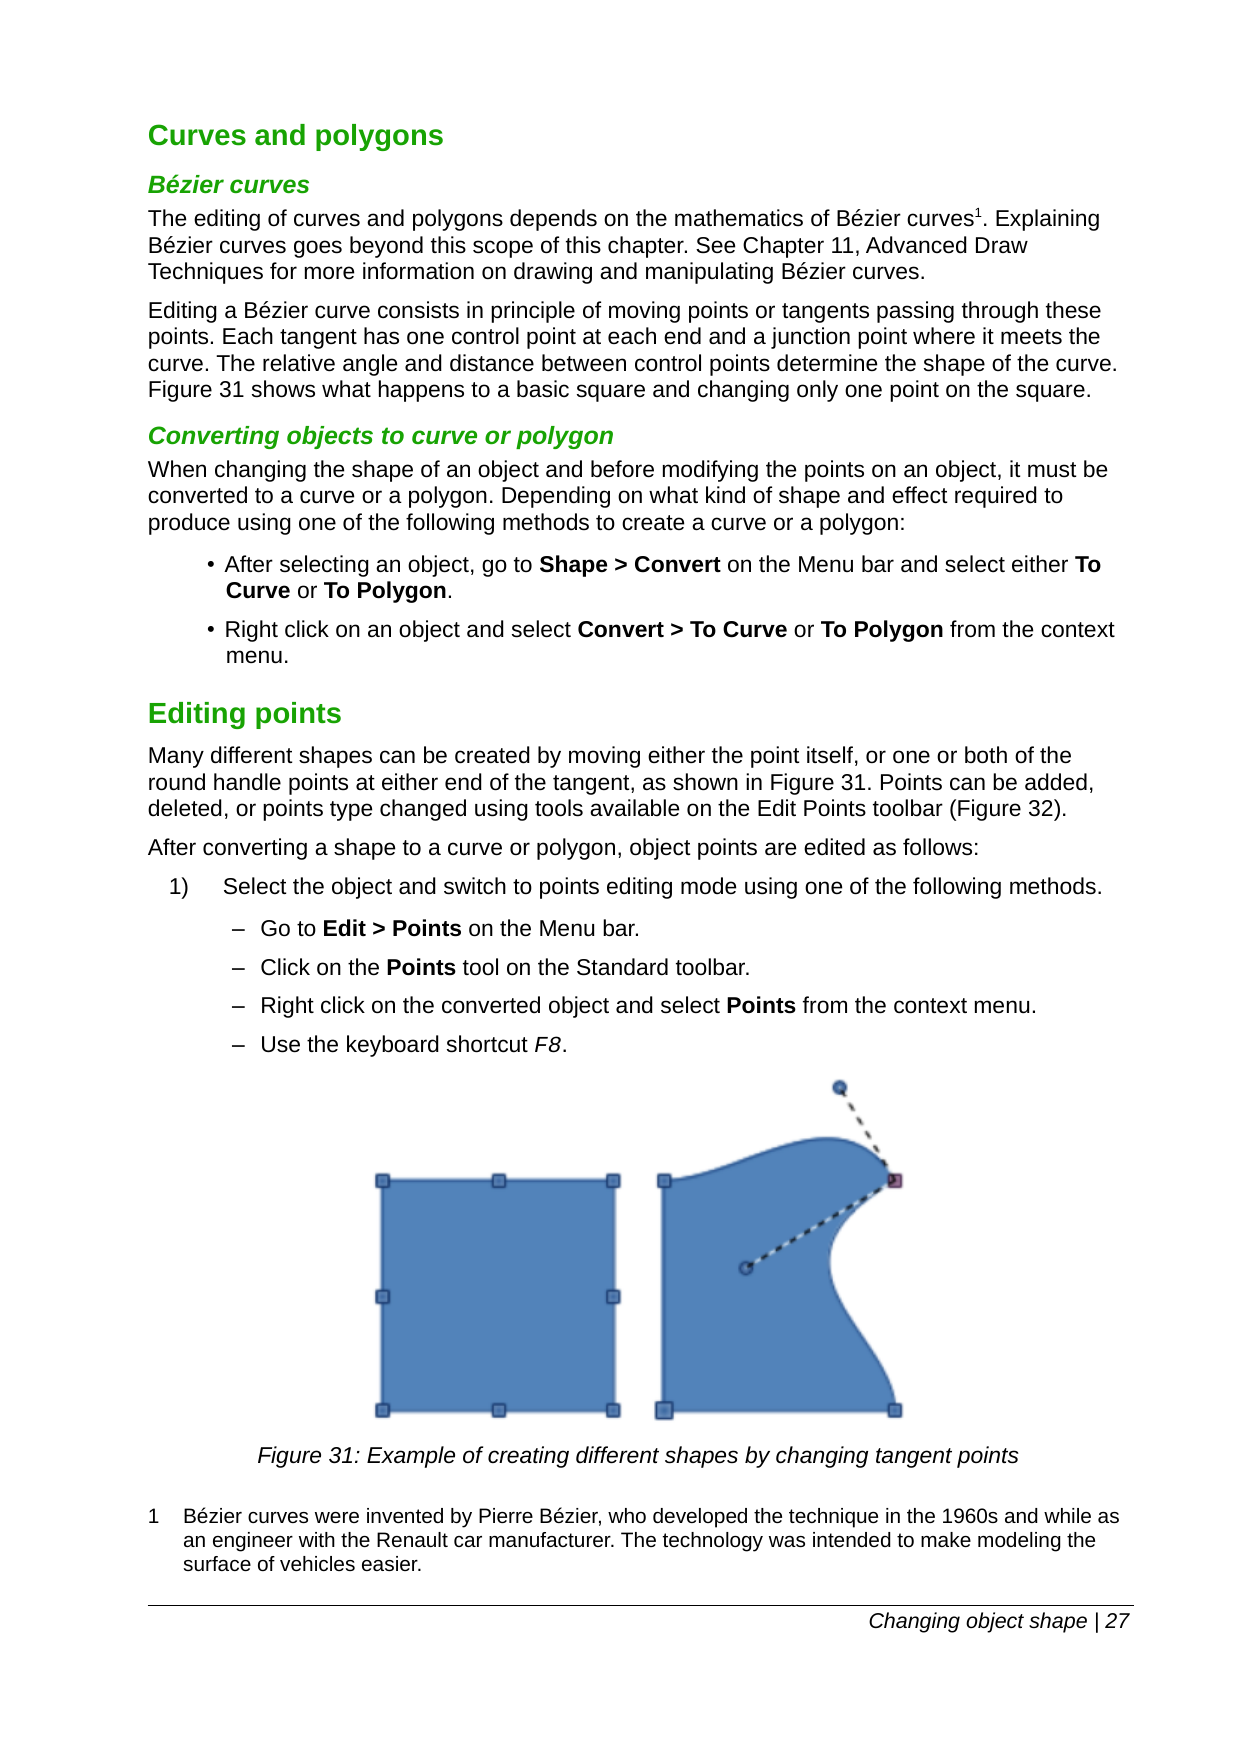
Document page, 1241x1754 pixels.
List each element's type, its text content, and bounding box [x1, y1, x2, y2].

text Many different shapes can be created by moving either the point itself, or one or both of the round handle points at either end of the tangent, as shown in Figure 31. Points can be added, deleted, or points type changed using tools available on the Edit Points toolbar (Figure 32). [148, 742, 1134, 822]
subtitle Curves and polygons [148, 118, 1134, 152]
subtitle Converting objects to curve or polygon [148, 421, 1134, 450]
text Bézier curves were invented by Pierre Bézier, who developed the technique in the 1960s and while as an engineer with the Renault car manufacturer. The technology was intended to make modeling the surface of vehicles easier. [148, 1504, 1134, 1576]
list Go to Edit > Points on the Menu bar. [229, 912, 1134, 941]
list Select the object and switch to points editing mode using one of the following methods. [189, 873, 1134, 899]
text Figure 31: Example of creating different shapes by changing tangent points [257, 1442, 1024, 1468]
subtitle Bézier curves [148, 170, 1134, 199]
text Editing a Bézier curve consists in principle of moving points or tangents passing through these points. Each tangent has one control point at each end and a junction point where it meets the curve. The relative angle and distance between control points determine the shape of the curve. Figure 31 shows what happens to a basic square and changing only one point on the square. [148, 297, 1134, 402]
list After converting a shape to a curve or polygon, object points are edited as follows: [148, 834, 1134, 860]
subtitle Editing points [148, 696, 1134, 730]
list Click on the Points tool on the Standard toolbar. [229, 951, 1134, 980]
picture [365, 1075, 917, 1430]
text When changing the shape of an object and before modifying the points on an object, it must be converted to a curve or a polygon. Depending on what kind of shape and effect required to produce using one of the following methods to create a curve or a polygon: [148, 456, 1134, 535]
list Right click on the converted object and select Points from the context menu. [229, 989, 1134, 1019]
text The editing of curves and polygons depends on the mathematics of Bézier curves. Explaining Bézier curves goes beyond this scope of this chapter. See Chapter 11, Advanced Draw Techniques for more information on drawing and manipulating Bézier curves. [148, 205, 1134, 284]
list After selecting an object, go to Shape > Convert on the Menu bar and select either To Curve or To Polygon. [204, 548, 1134, 603]
list Right click on an object and select Convert > To Curve or To Polygon from the context menu. [204, 613, 1134, 671]
list Use the keyboard shortcut F8. [229, 1028, 1134, 1062]
